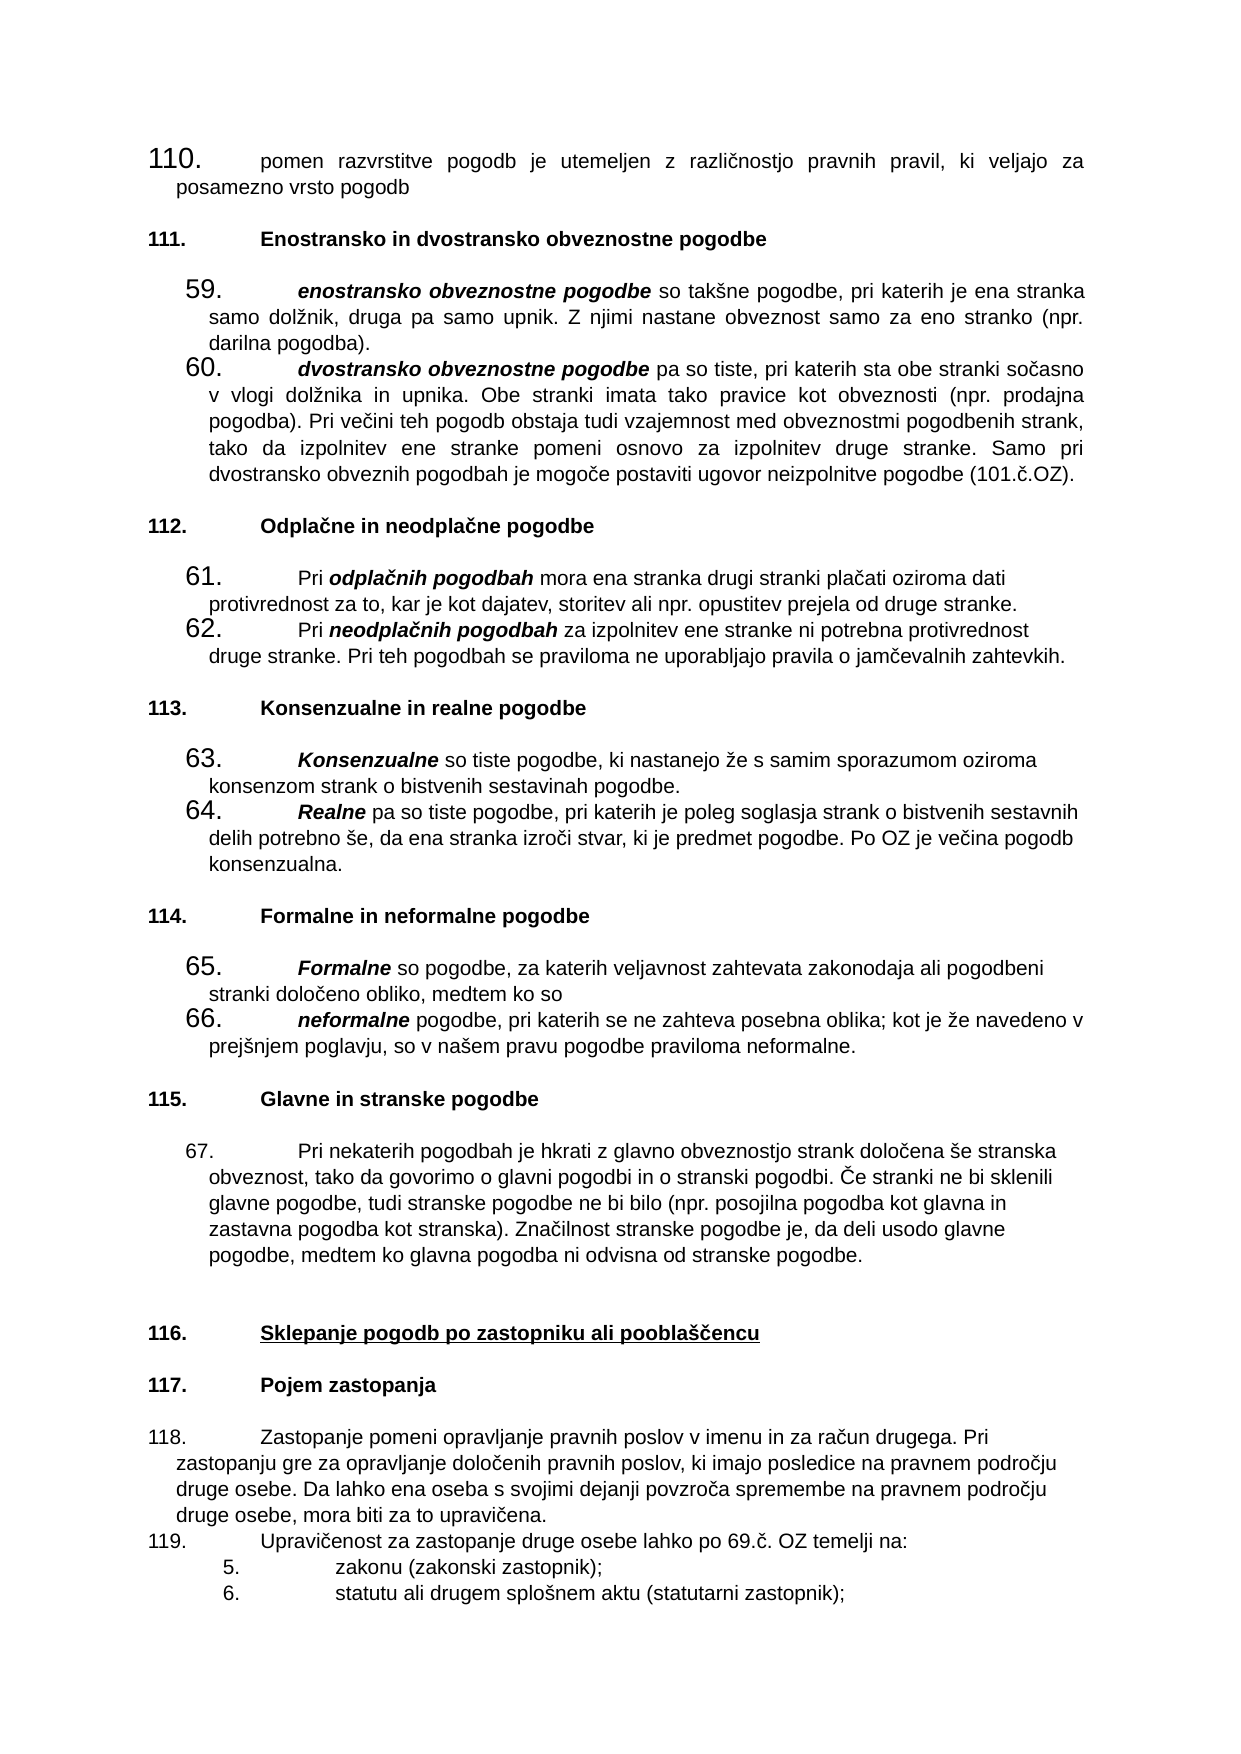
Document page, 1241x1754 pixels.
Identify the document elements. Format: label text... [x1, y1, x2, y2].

subtitle Formalne in neformalne pogodbe [148, 903, 1085, 929]
subtitle Odplačne in neodplačne pogodbe [148, 512, 1085, 538]
subtitle Sklepanje pogodb po zastopniku ali pooblaščencu [148, 1319, 1085, 1346]
subtitle Konsenzualne in realne pogodbe [148, 694, 1085, 721]
subtitle Enostransko in dvostransko obveznostne pogodbe [148, 226, 1085, 252]
subtitle Pri neodplačnih pogodbah za izpolnitev ene stranke ni potrebna protivrednost druge stranke. Pri teh pogodbah se praviloma ne uporabljajo pravila o jamčevalnih zahtevkih. [185, 616, 1085, 668]
subtitle Realne pa so tiste pogodbe, pri katerih je poleg soglasja strank o bistvenih sestavnih delih potrebno še, da ena stranka izroči stvar, ki je predmet pogodbe. Po OZ je večina pogodb konsenzualna. [185, 799, 1085, 877]
subtitle enostransko obveznostne pogodbe so takšne pogodbe, pri katerih je ena stranka samo dolžnik, druga pa samo upnik. Z njimi nastane obveznost samo za eno stranko (npr. darilna pogodba). [185, 278, 1085, 356]
subtitle neformalne pogodbe, pri katerih se ne zahteva posebna oblika; kot je že navedeno v prejšnjem poglavju, so v našem pravu pogodbe praviloma neformalne. [185, 1007, 1085, 1059]
subtitle Konsenzualne so tiste pogodbe, ki nastanejo že s samim sporazumom oziroma konsenzom strank o bistvenih sestavinah pogodbe. [185, 747, 1085, 799]
subtitle Pojem zastopanja [148, 1372, 1085, 1398]
subtitle Formalne so pogodbe, za katerih veljavnost zahtevata zakonodaja ali pogodbeni stranki določeno obliko, medtem ko so [185, 955, 1085, 1007]
subtitle Pri odplačnih pogodbah mora ena stranka drugi stranki plačati oziroma dati protivrednost za to, kar je kot dajatev, storitev ali npr. opustitev prejela od druge stranke. [185, 564, 1085, 616]
subtitle Zastopanje pomeni opravljanje pravnih poslov v imenu in za račun drugega. Pri zastopanju gre za opravljanje določenih pravnih poslov, ki imajo posledice na pravnem področju druge osebe. Da lahko ena oseba s svojimi dejanji povzroča spremembe na pravnem področju druge osebe, mora biti za to upravičena. [148, 1424, 1085, 1528]
subtitle Pri nekaterih pogodbah je hkrati z glavno obveznostjo strank določena še stranska obveznost, tako da govorimo o glavni pogodbi in o stranski pogodbi. Če stranki ne bi sklenili glavne pogodbe, tudi stranske pogodbe ne bi bilo (npr. posojilna pogodba kot glavna in zastavna pogodba kot stranska). Značilnost stranske pogodbe je, da deli usodo glavne pogodbe, medtem ko glavna pogodba ni odvisna od stranske pogodbe. [185, 1137, 1085, 1267]
subtitle statutu ali drugem splošnem aktu (statutarni zastopnik); [223, 1580, 1085, 1606]
subtitle zakonu (zakonski zastopnik); [223, 1554, 1085, 1580]
subtitle Glavne in stranske pogodbe [148, 1085, 1085, 1111]
subtitle Upravičenost za zastopanje druge osebe lahko po 69.č. OZ temelji na: [148, 1528, 1085, 1554]
subtitle pomen razvrstitve pogodb je utemeljen z različnostjo pravnih pravil, ki veljajo za posamezno vrsto pogodb [148, 148, 1085, 200]
subtitle dvostransko obveznostne pogodbe pa so tiste, pri katerih sta obe stranki sočasno v vlogi dolžnika in upnika. Obe stranki imata tako pravice kot obveznosti (npr. prodajna pogodba). Pri večini teh pogodb obstaja tudi vzajemnost med obveznostmi pogodbenih strank, tako da izpolnitev ene stranke pomeni osnovo za izpolnitev druge stranke. Samo pri dvostransko obveznih pogodbah je mogoče postaviti ugovor neizpolnitve pogodbe (101.č.OZ). [185, 356, 1085, 486]
